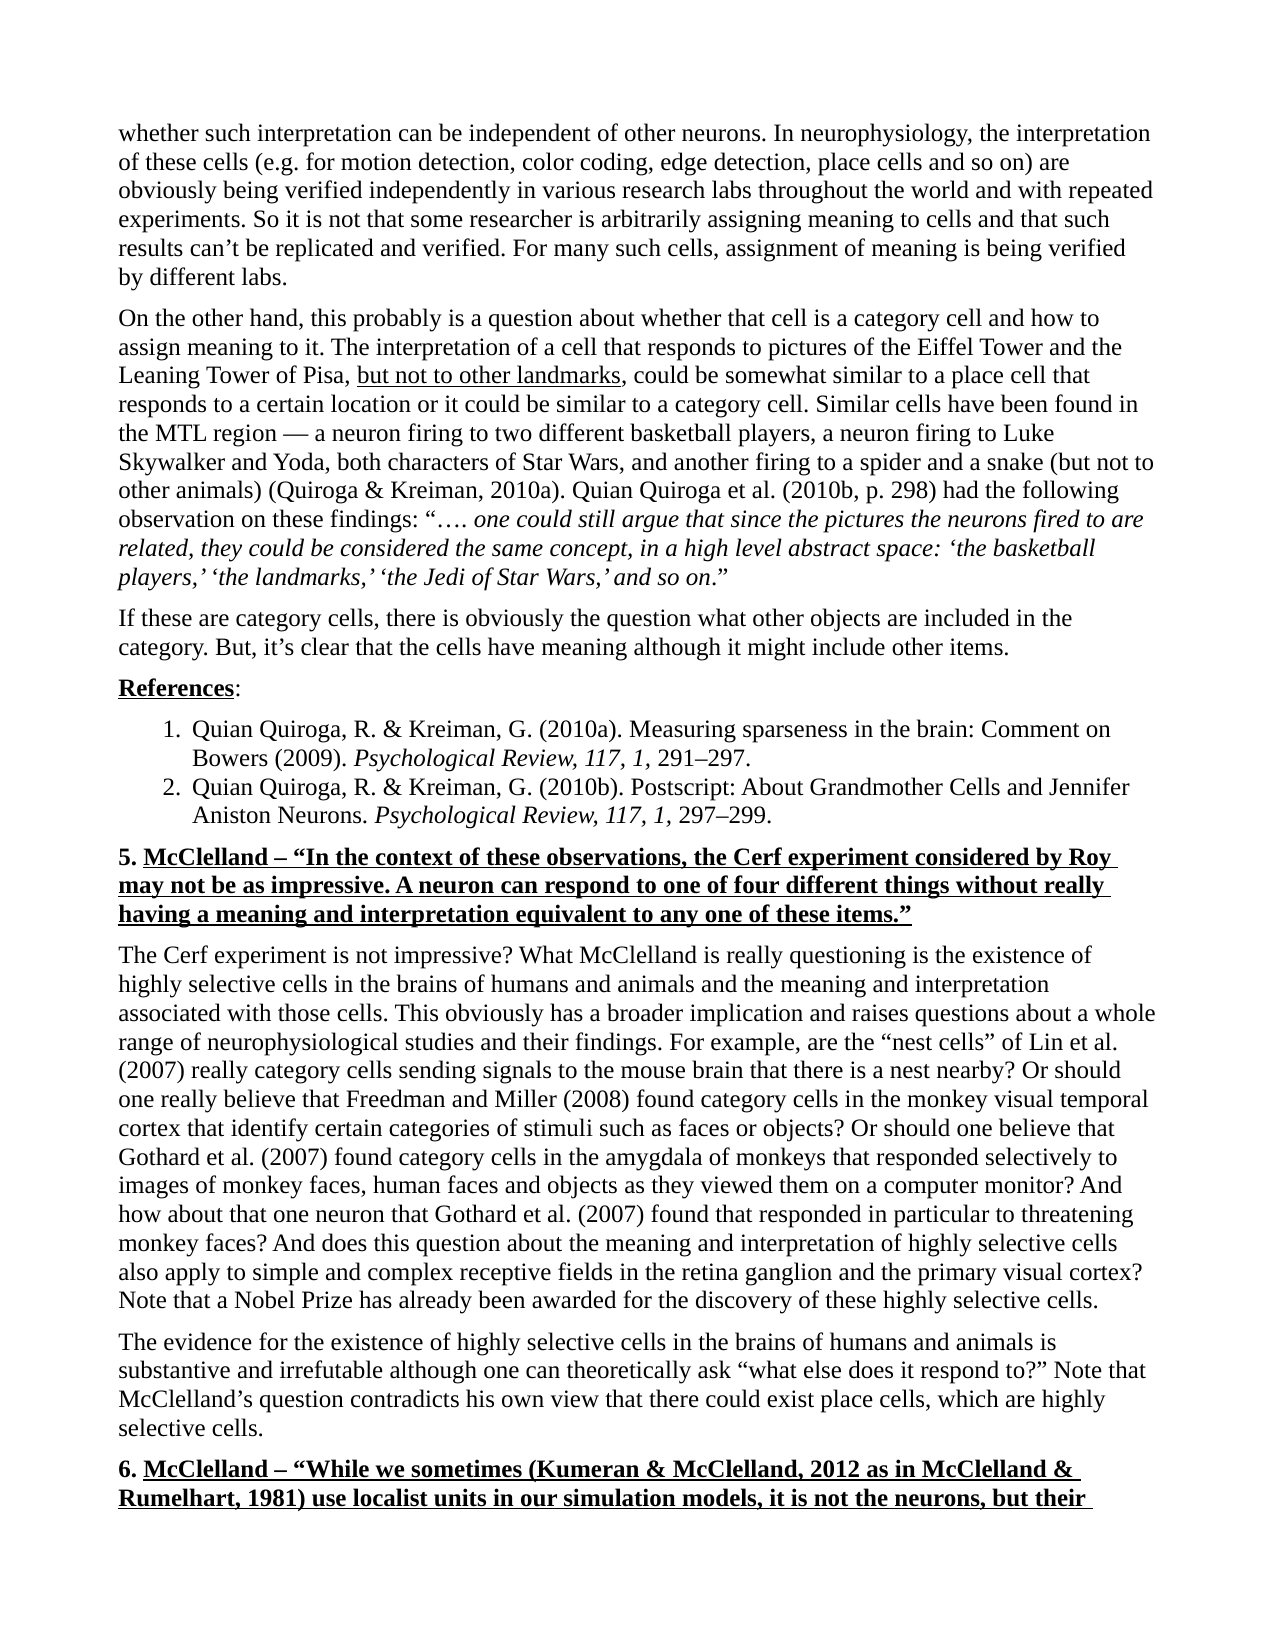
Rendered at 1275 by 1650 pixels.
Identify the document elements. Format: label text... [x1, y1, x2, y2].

text 6. McClelland – “While we sometimes (Kumeran & McClelland, 2012 as in McClelland & Rumelhart, 1981) use localist units in our simulation models, it is not the neurons, but their [118, 1454, 1157, 1512]
list Quian Quiroga, R. & Kreiman, G. (2010a). Measuring sparseness in the brain: Comment on Bowers (2009). Psychological Review, 117, 1, 291–297. [162, 714, 1157, 772]
text whether such interpretation can be independent of other neurons. In neurophysiology, the interpretation of these cells (e.g. for motion detection, color coding, edge detection, place cells and so on) are obviously being verified independently in various research labs throughout the world and with repeated experiments. So it is not that some researcher is arbitrarily assigning meaning to cells and that such results can’t be replicated and verified. For many such cells, assignment of meaning is being verified by different labs. [118, 118, 1157, 291]
text References: [118, 673, 1157, 702]
text If these are category cells, there is obviously the question what other objects are included in the category. But, it’s clear that the cells have meaning although it might include other items. [118, 603, 1157, 661]
text On the other hand, this probably is a question about whether that cell is a category cell and how to assign meaning to it. The interpretation of a cell that responds to pictures of the Eiffel Tower and the Leaning Tower of Pisa, but not to other landmarks, could be somewhat similar to a place cell that responds to a certain location or it could be similar to a category cell. Similar cells have been found in the MTL region — a neuron firing to two different basketball players, a neuron firing to Luke Skywalker and Yoda, both characters of Star Wars, and another firing to a spider and a snake (but not to other animals) (Quiroga & Kreiman, 2010a). Quian Quiroga et al. (2010b, p. 298) had the following observation on these findings: “…. one could still argue that since the pictures the neurons fired to are related, they could be considered the same concept, in a high level abstract space: ‘the basketball players,’ ‘the landmarks,’ ‘the Jedi of Star Wars,’ and so on.” [118, 303, 1157, 591]
text The Cerf experiment is not impressive? What McClelland is really questioning is the existence of highly selective cells in the brains of humans and animals and the meaning and interpretation associated with those cells. This obviously has a broader implication and raises questions about a whole range of neurophysiological studies and their findings. For example, are the “nest cells” of Lin et al. (2007) really category cells sending signals to the mouse brain that there is a nest nearby? Or should one really believe that Freedman and Miller (2008) found category cells in the monkey visual temporal cortex that identify certain categories of stimuli such as faces or objects? Or should one believe that Gothard et al. (2007) found category cells in the amygdala of monkeys that responded selectively to images of monkey faces, human faces and objects as they viewed them on a computer monitor? And how about that one neuron that Gothard et al. (2007) found that responded in particular to threatening monkey faces? And does this question about the meaning and interpretation of highly selective cells also apply to simple and complex receptive fields in the retina ganglion and the primary visual cortex? Note that a Nobel Prize has already been awarded for the discovery of these highly selective cells. [118, 941, 1157, 1314]
text The evidence for the existence of highly selective cells in the brains of humans and animals is substantive and irrefutable although one can theoretically ask “what else does it respond to?” Note that McClelland’s question contradicts his own view that there could exist place cells, which are highly selective cells. [118, 1327, 1157, 1442]
list Quian Quiroga, R. & Kreiman, G. (2010b). Postscript: About Grandmother Cells and Jennifer Aniston Neurons. Psychological Review, 117, 1, 297–299. [162, 772, 1157, 829]
text 5. McClelland – “In the context of these observations, the Cerf experiment considered by Roy may not be as impressive. A neuron can respond to one of four different things without really having a meaning and interpretation equivalent to any one of these items.” [118, 842, 1157, 928]
